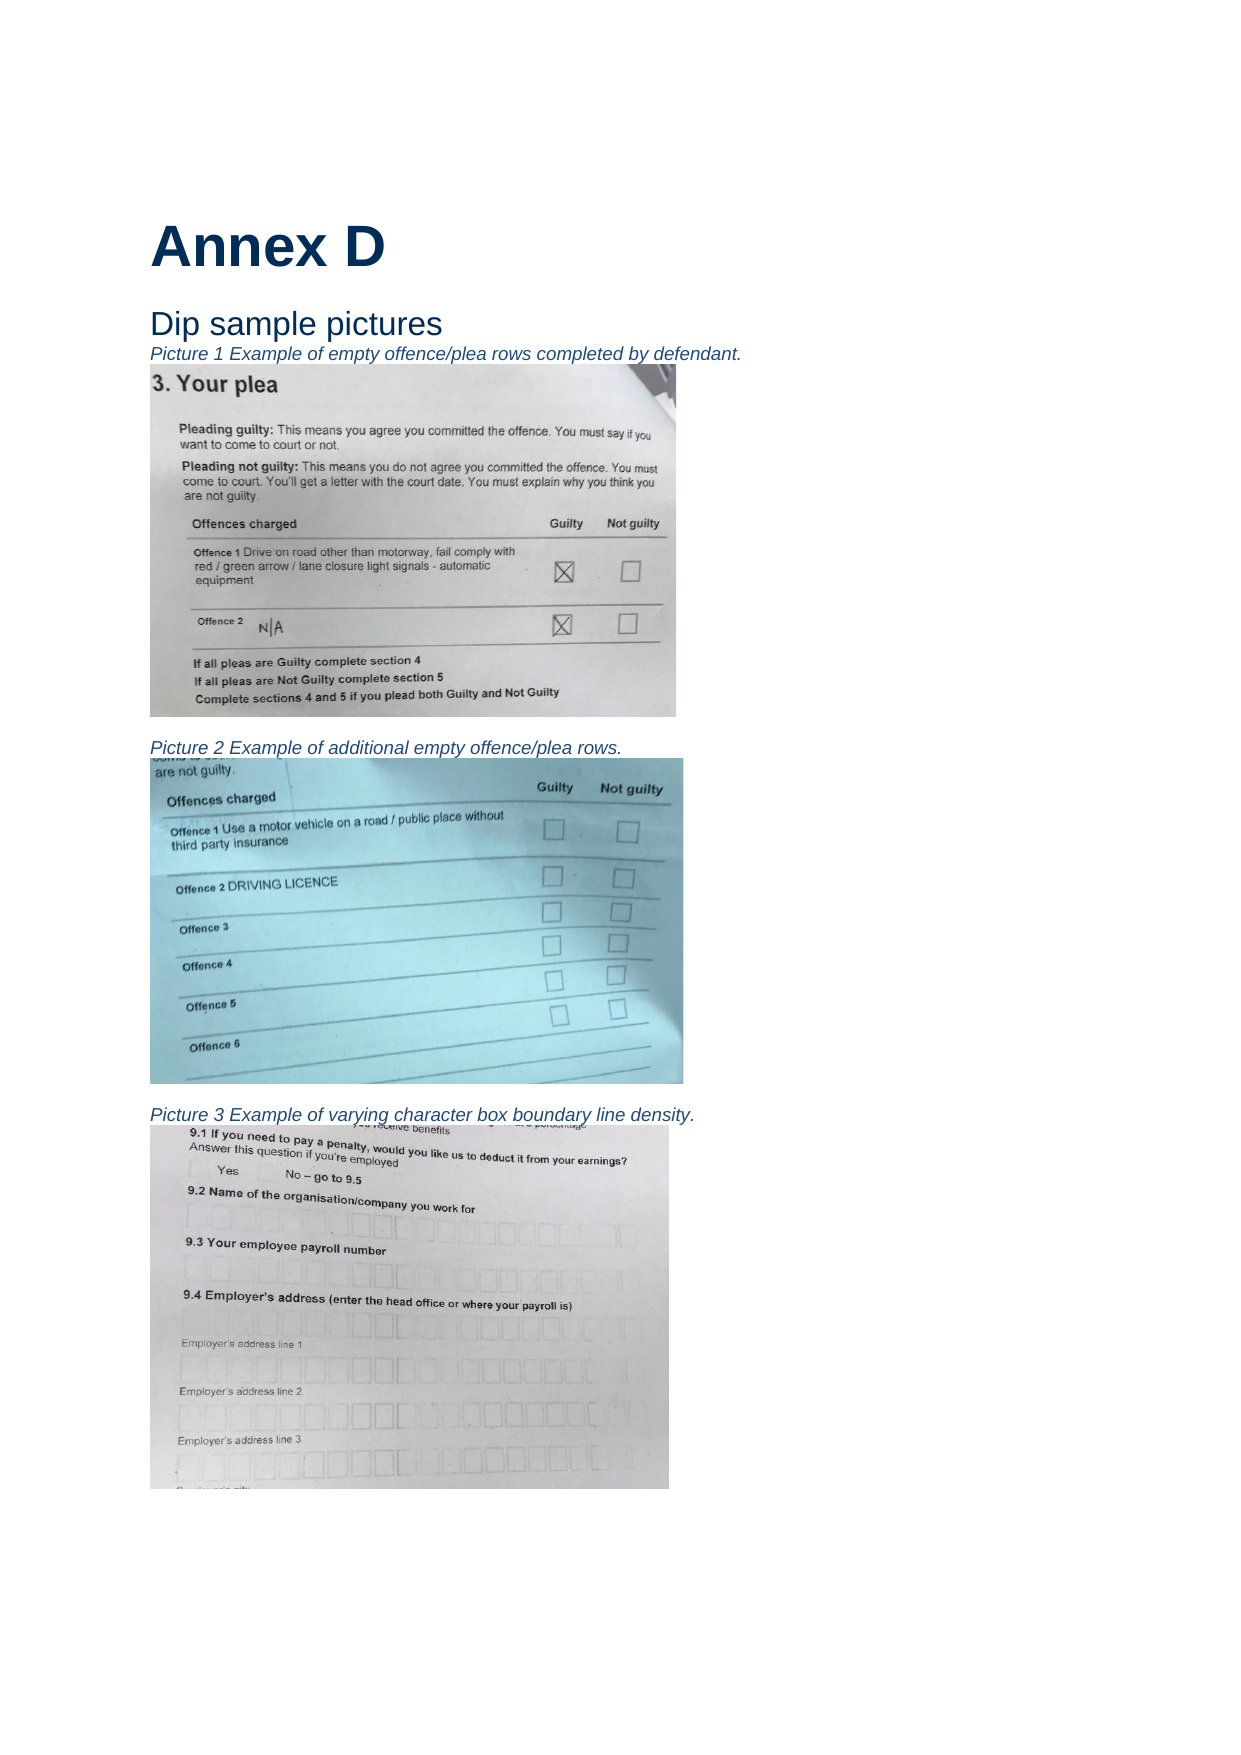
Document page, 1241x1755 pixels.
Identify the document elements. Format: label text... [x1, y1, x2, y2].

text Picture 1 Example of empty offence/plea rows completed by defendant. [150, 343, 1091, 716]
text Picture 2 Example of additional empty offence/plea rows. [150, 737, 1091, 1083]
subtitle Annex D [150, 212, 1091, 279]
text Picture 3 Example of varying character box boundary line density. [150, 1104, 1091, 1489]
subtitle Dip sample pictures [150, 304, 1091, 343]
